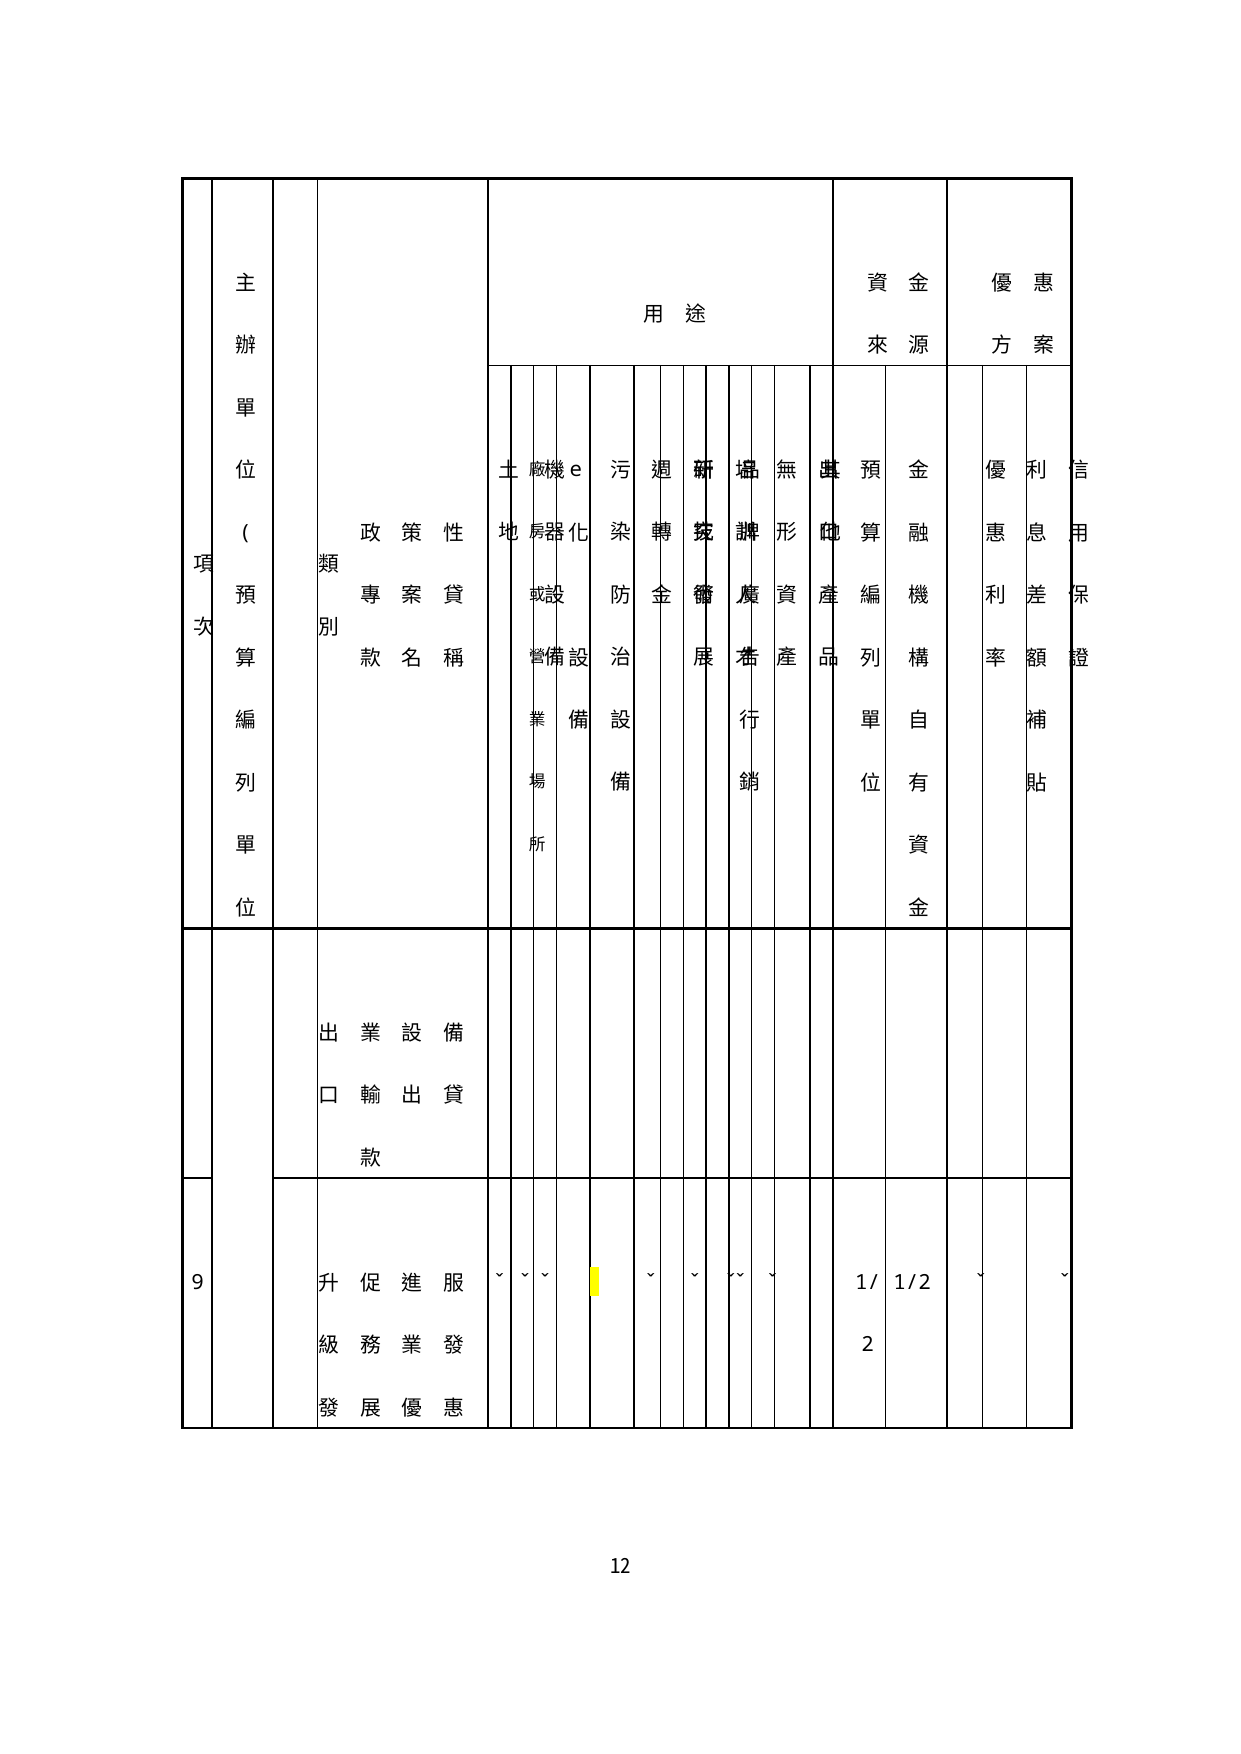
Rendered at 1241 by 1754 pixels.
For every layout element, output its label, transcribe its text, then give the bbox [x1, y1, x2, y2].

table_cell ˇ [534, 1179, 556, 1427]
table_cell ˇ [707, 1179, 728, 1427]
table_cell 土 地 [489, 366, 510, 927]
table_cell [684, 930, 705, 1177]
table_cell [213, 930, 272, 1427]
table_cell 機 器 設 備 [534, 366, 556, 927]
table_cell [512, 930, 533, 1177]
table_cell 信用保證 [1027, 366, 1070, 927]
table_cell [557, 1179, 589, 1427]
table_cell 污染防治設備 [591, 366, 633, 927]
table_cell [811, 1179, 832, 1427]
table_header 項次 [184, 180, 211, 927]
table_cell 1/2 [886, 1179, 946, 1427]
table_cell [834, 930, 885, 1177]
table_cell e 化 設 備 [557, 366, 589, 927]
table_cell 研 究 發 展 [684, 366, 705, 927]
table_cell ˇ [775, 930, 809, 1177]
table_cell ˇ [948, 1179, 982, 1427]
table_cell ˇ [635, 1179, 660, 1427]
table_header 主辦單位(預算編列單位) [213, 180, 272, 927]
table_header 用途 [489, 180, 832, 365]
table_cell [752, 930, 774, 1177]
table_cell [730, 930, 751, 1177]
table_cell 新 技 術 [661, 366, 683, 927]
table_cell [886, 930, 946, 1177]
table_cell 9 [184, 1179, 211, 1427]
table_cell 廠 房 或 營 業 場 所 [512, 366, 533, 927]
table_header 資金來源 [834, 180, 946, 365]
table_cell [557, 930, 589, 1177]
table_cell ˇ [730, 1179, 751, 1427]
table_cell [983, 930, 1026, 1177]
table_cell [661, 1179, 683, 1427]
table_cell [184, 930, 211, 1177]
table_cell ˇ [752, 1179, 774, 1427]
table_cell [1027, 930, 1070, 1177]
table_cell 培 訓 人 才 [707, 366, 728, 927]
table_cell [707, 930, 728, 1177]
table_cell [591, 930, 633, 1177]
table_header 優惠方案 [948, 180, 1070, 365]
table_cell ˇ [684, 1179, 705, 1427]
table_cell 1/2 [834, 1179, 885, 1427]
table_cell ˇ [512, 1179, 533, 1427]
table_cell 金融機構自有資金 [886, 366, 946, 927]
table_cell 優惠利率 [948, 366, 982, 927]
table_cell [635, 930, 660, 1177]
table_cell 外銷出口 [274, 930, 317, 1177]
table_cell [775, 1179, 809, 1427]
table_cell [489, 930, 510, 1177]
table_cell ˇ [489, 1179, 510, 1427]
table_cell [661, 930, 683, 1177]
table_cell 預算編列單位 [834, 366, 885, 927]
table_cell 升級發展 [274, 1179, 317, 1427]
table_cell 利息差額補貼 [983, 366, 1026, 927]
table_cell ˇ [948, 930, 982, 1177]
table_header 政策性專案貸款名稱 [318, 180, 487, 927]
table_cell ˇ [1027, 1179, 1070, 1427]
table_cell 擴大綠能與產業設備輸出貸款 [318, 930, 487, 1177]
table_cell 週 轉 金 [635, 366, 660, 927]
table_cell [591, 1179, 633, 1427]
table_cell 出口產品 [775, 366, 809, 927]
table_cell [534, 930, 556, 1177]
table_cell 品 牌 廣 告 行 銷 [730, 366, 751, 927]
table_cell [983, 1179, 1026, 1427]
table_cell 無 形 資 產 [752, 366, 774, 927]
table_cell 其 他 [811, 366, 832, 927]
table_cell [811, 930, 832, 1177]
table_header 類別 [274, 180, 317, 927]
table_cell 促進服務業發展優惠貸款 [318, 1179, 487, 1427]
